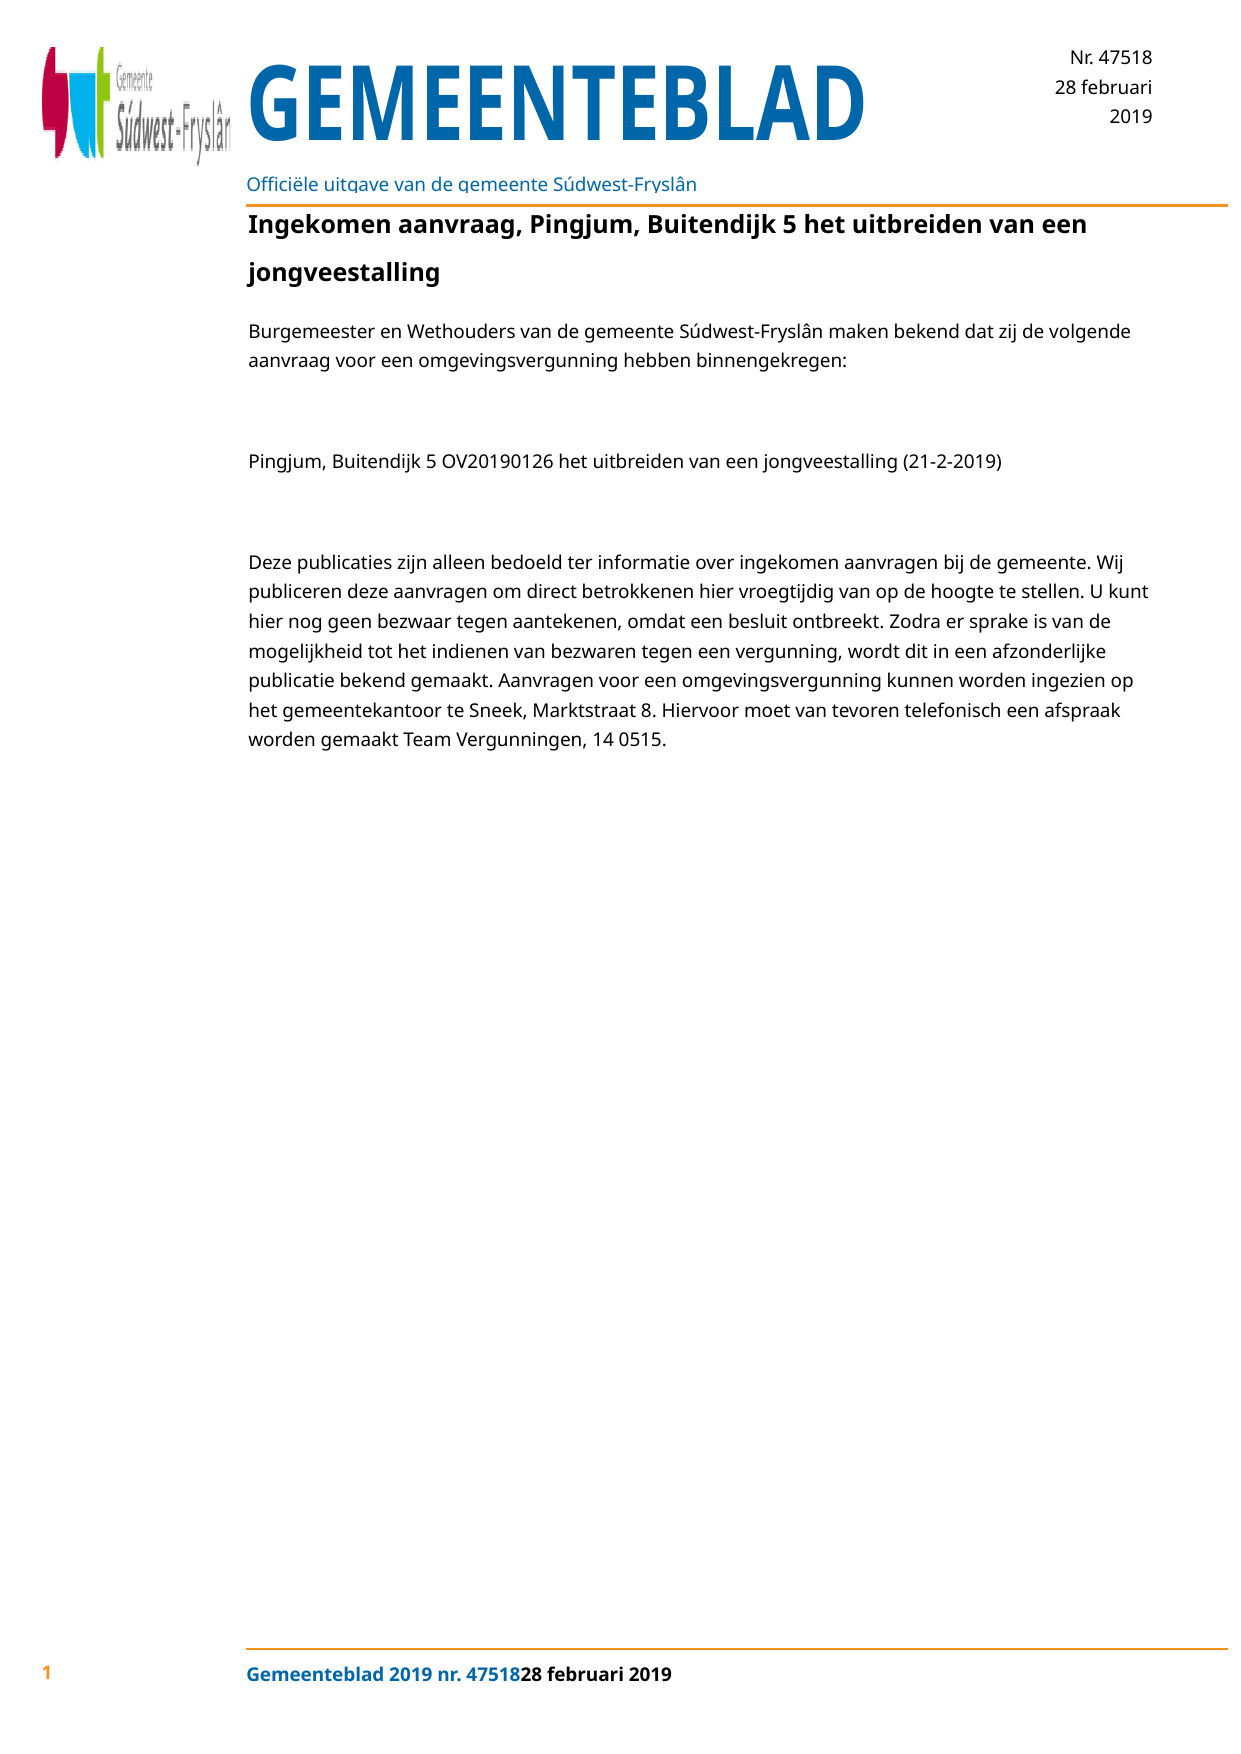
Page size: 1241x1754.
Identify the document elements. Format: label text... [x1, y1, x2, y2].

text Pingjum, Buitendijk 5 OV20190126 het uitbreiden van een jongveestalling (21-2-2019) [248, 448, 1152, 474]
text Ingekomen aanvraag, Pingjum, Buitendijk 5 het uitbreiden van een jongveestalling [248, 207, 1152, 288]
text Burgemeester en Wethouders van de gemeente Súdwest-Fryslân maken bekend dat zij de volgende aanvraag voor een omgevingsvergunning hebben binnengekregen: [248, 318, 1152, 373]
text Deze publicaties zijn alleen bedoeld ter informatie over ingekomen aanvragen bij de gemeente. Wij publiceren deze aanvragen om direct betrokkenen hier vroegtijdig van op de hoogte te stellen. U kunt hier nog geen bezwaar tegen aantekenen, omdat een besluit ontbreekt. Zodra er sprake is van de mogelijkheid tot het indienen van bezwaren tegen een vergunning, wordt dit in een afzonderlijke publicatie bekend gemaakt. Aanvragen voor een omgevingsvergunning kunnen worden ingezien op het gemeentekantoor te Sneek, Marktstraat 8. Hiervoor moet van tevoren telefonisch een afspraak worden gemaakt Team Vergunningen, 14 0515. [248, 549, 1152, 752]
picture [41, 47, 231, 172]
